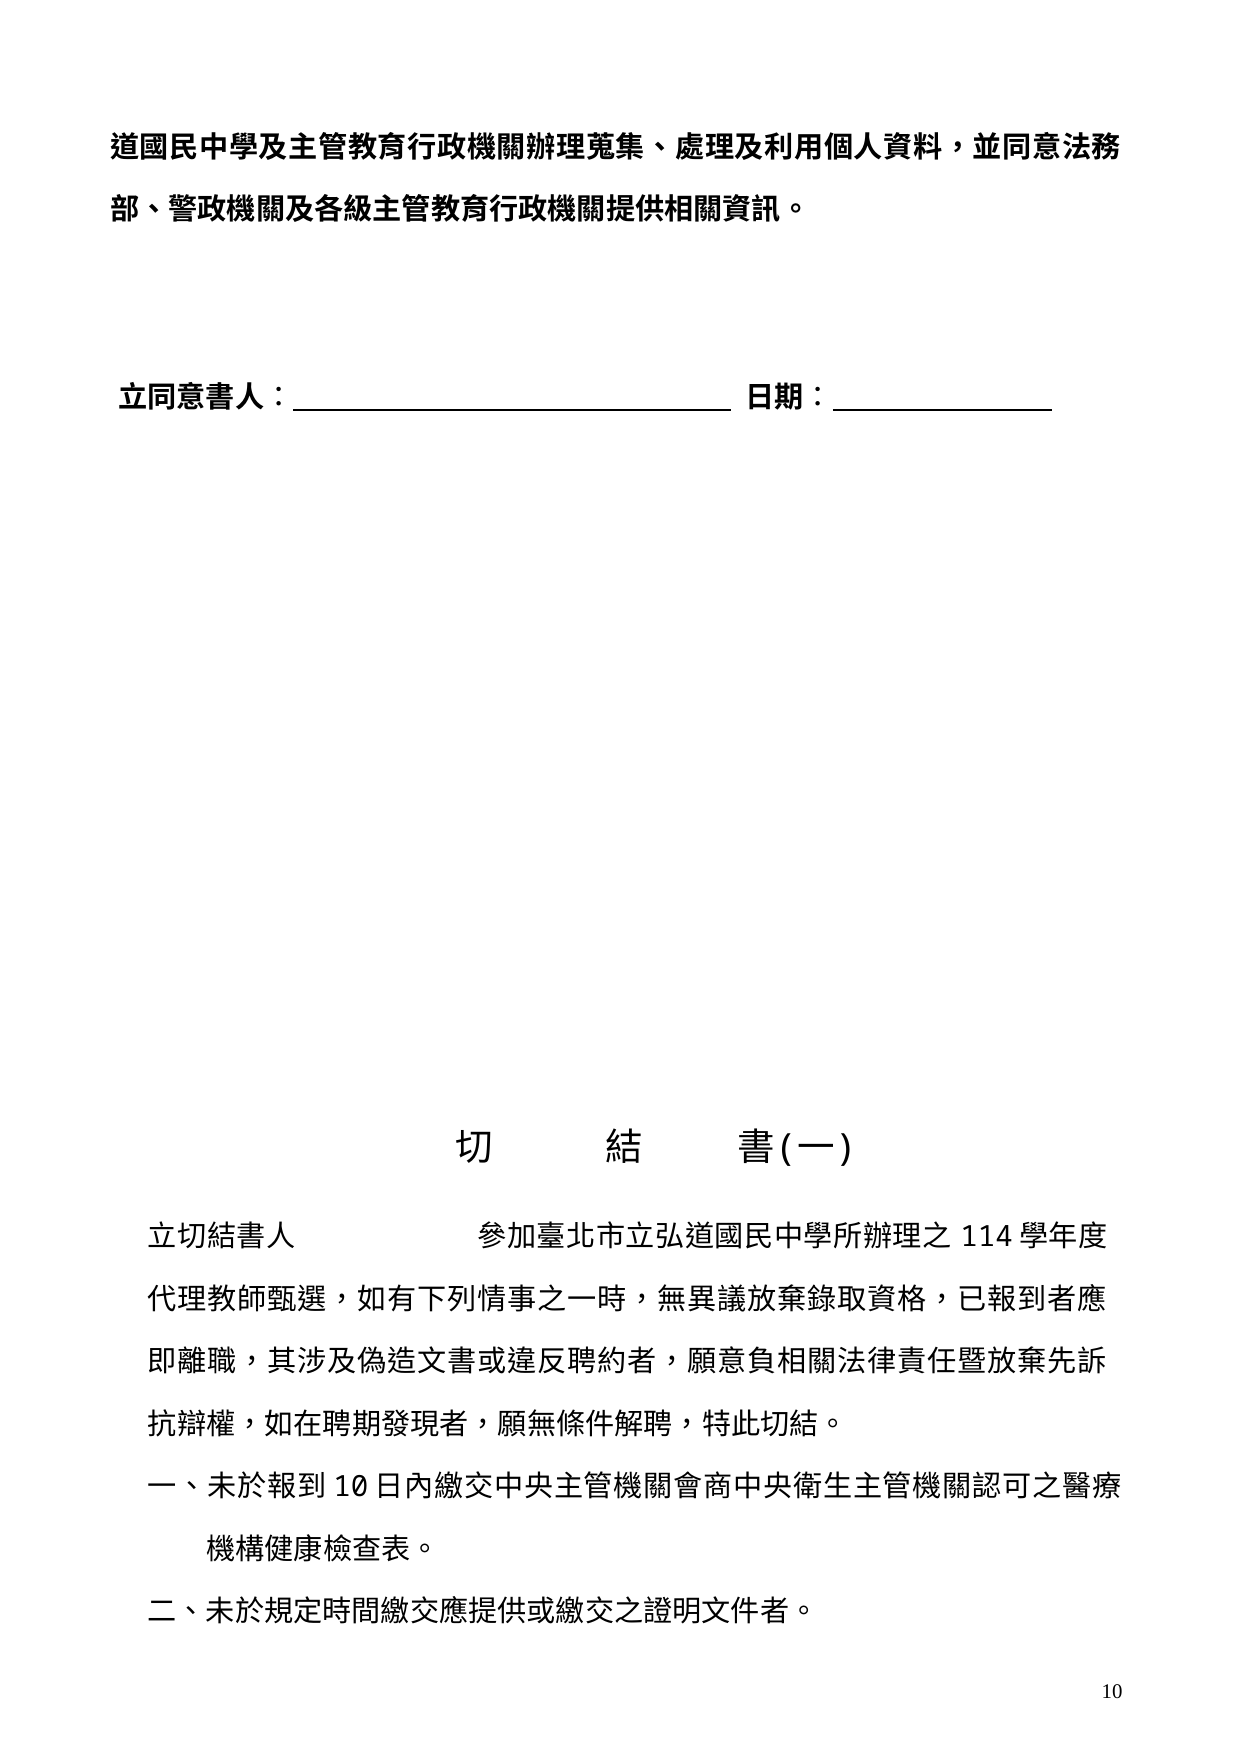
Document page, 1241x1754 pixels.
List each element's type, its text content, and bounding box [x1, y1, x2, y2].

text 切 結 書(一) [118, 1103, 997, 1165]
text 立同意書人： 日期： [118, 353, 1122, 415]
text 道國民中學及主管教育行政機關辦理蒐集、處理及利用個人資料，並同意法務部、警政機關及各級主管教育行政機關提供相關資訊。 [110, 103, 1122, 228]
text 一、未於報到10日內繳交中央主管機關會商中央衛生主管機關認可之醫療機構健康檢查表。 [148, 1442, 1122, 1567]
text 立切結書人 參加臺北市立弘道國民中學所辦理之114學年度代理教師甄選，如有下列情事之一時，無異議放棄錄取資格，已報到者應即離職，其涉及偽造文書或違反聘約者，願意負相關法律責任暨放棄先訴抗辯權，如在聘期發現者，願無條件解聘，特此切結。 [148, 1192, 1108, 1442]
text 二、未於規定時間繳交應提供或繳交之證明文件者。 [118, 1567, 1122, 1630]
